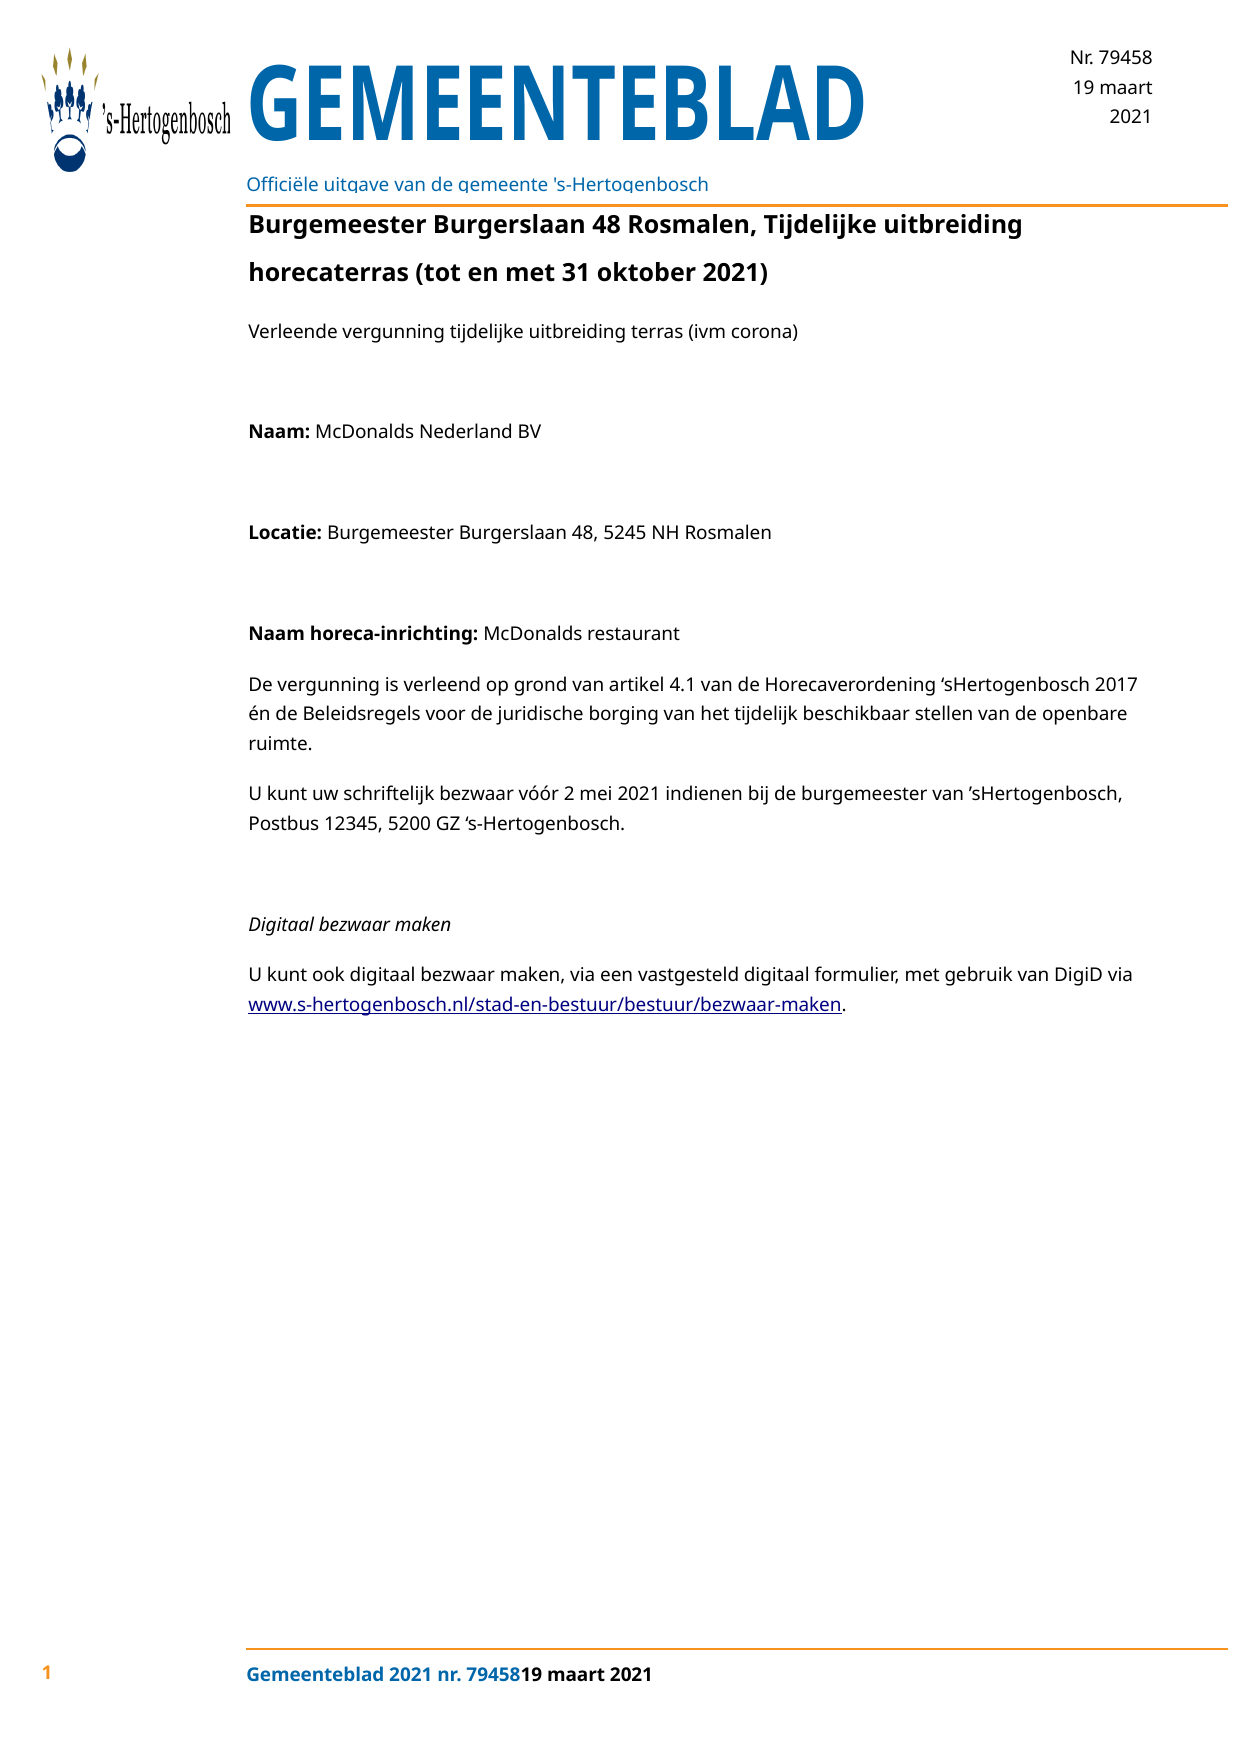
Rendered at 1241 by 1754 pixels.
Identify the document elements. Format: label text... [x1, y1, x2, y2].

text De vergunning is verleend op grond van artikel 4.1 van de Horecaverordening ‘sHertogenbosch 2017 én de Beleidsregels voor de juridische borging van het tijdelijk beschikbaar stellen van de openbare ruimte. [248, 671, 1152, 756]
picture [41, 47, 231, 172]
text Burgemeester Burgerslaan 48 Rosmalen, Tijdelijke uitbreiding horecaterras (tot en met 31 oktober 2021) [248, 207, 1152, 288]
text U kunt uw schriftelijk bezwaar vóór 2 mei 2021 indienen bij de burgemeester van ’sHertogenbosch, Postbus 12345, 5200 GZ ‘s-Hertogenbosch. [248, 780, 1152, 836]
text Naam: McDonalds Nederland BV [248, 419, 1152, 444]
text Locatie: Burgemeester Burgerslaan 48, 5245 NH Rosmalen [248, 519, 1152, 545]
text Digitaal bezwaar maken [248, 911, 1152, 937]
text Verleende vergunning tijdelijke uitbreiding terras (ivm corona) [248, 318, 1152, 344]
text Naam horeca-inrichting: McDonalds restaurant [248, 620, 1152, 646]
text U kunt ook digitaal bezwaar maken, via een vastgesteld digitaal formulier, met gebruik van DigiD via www.s-hertogenbosch.nl/stad-en-bestuur/bestuur/bezwaar-maken. [248, 961, 1152, 1017]
